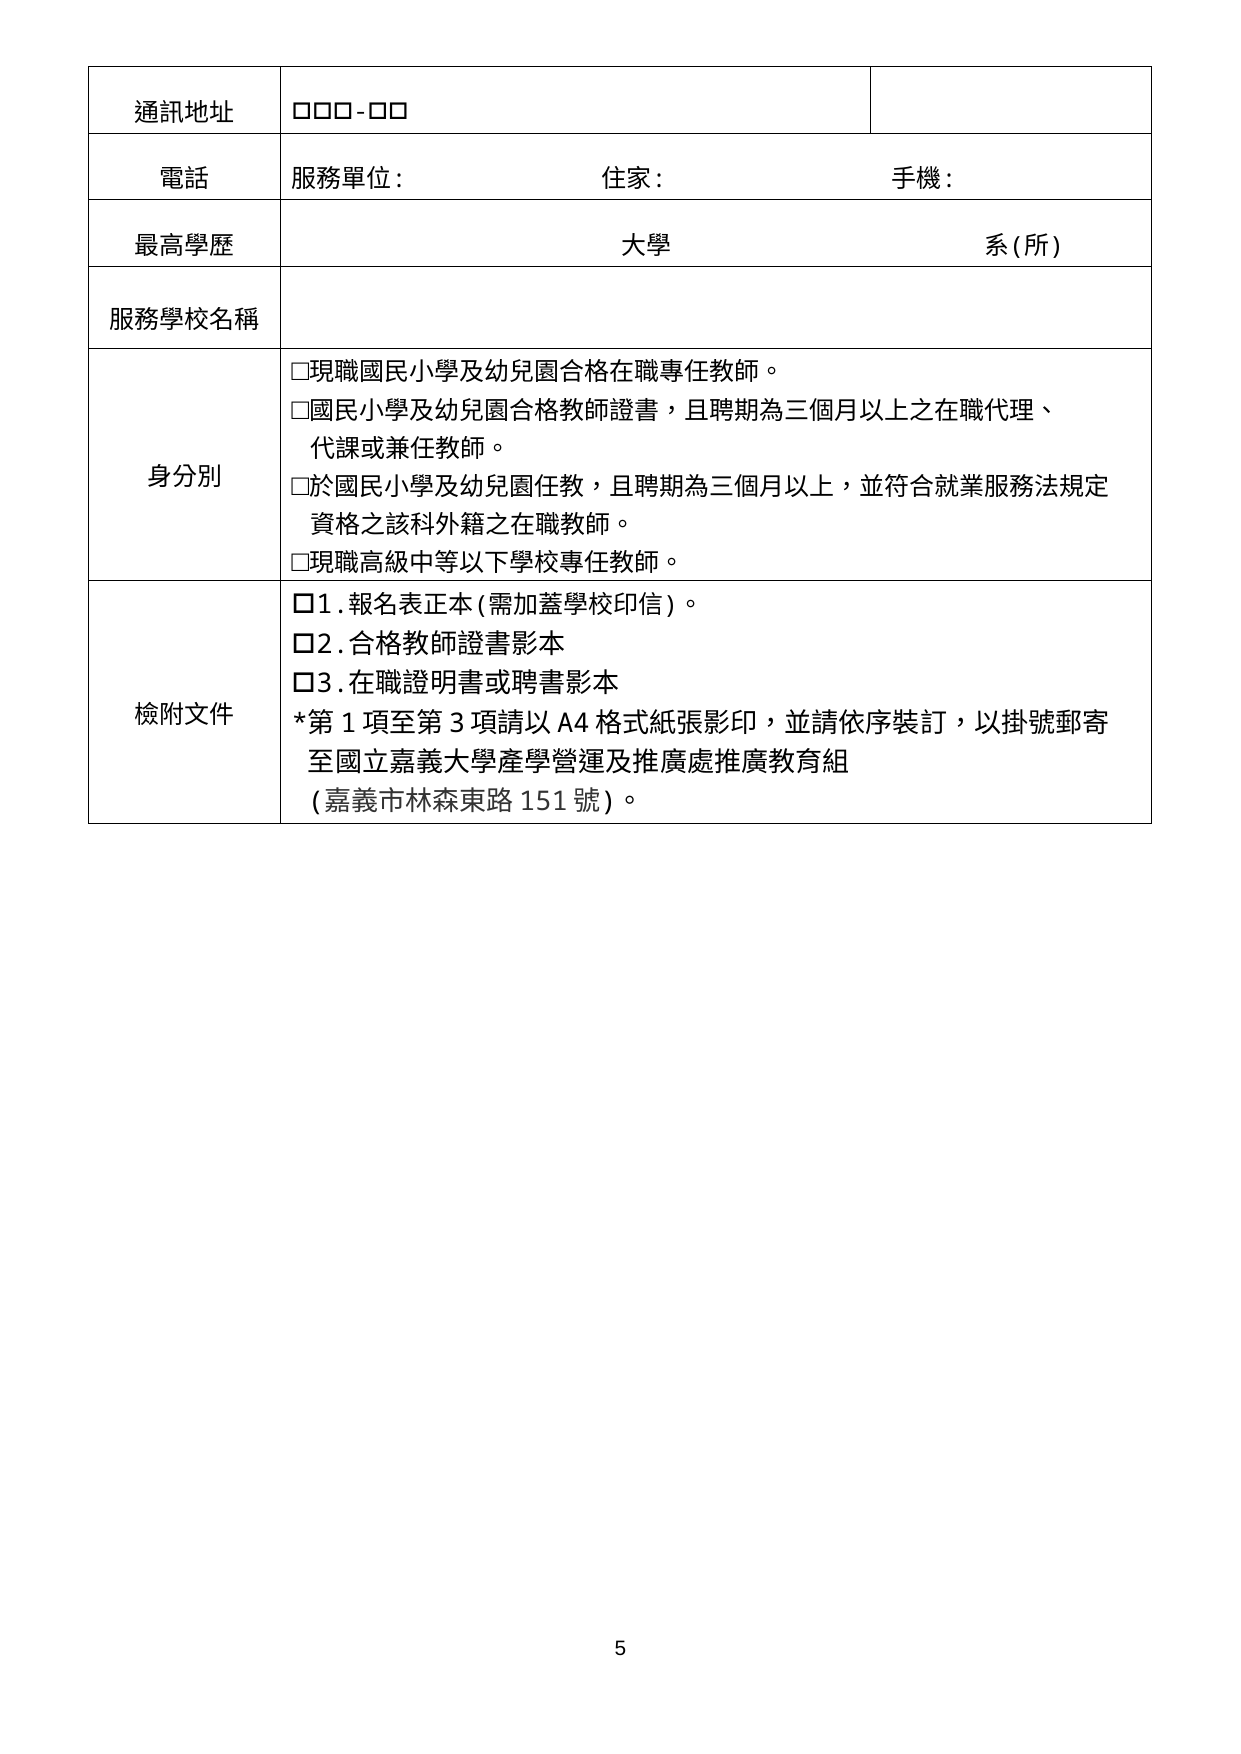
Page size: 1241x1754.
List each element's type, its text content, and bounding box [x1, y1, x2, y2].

table_cell 1.報名表正本(需加蓋學校印信)。 2.合格教師證書影本 3.在職證明書或聘書影本 *第1項至第3項請以A4格式紙張影印，並請依序裝訂，以掛號郵寄 至國立嘉義大學產學營運及推廣處推廣教育組 (嘉義市林森東路151號)。 [281, 581, 1151, 822]
table_cell [281, 267, 1151, 348]
table_cell 大學 系(所) [281, 200, 1151, 266]
table_cell 檢附文件 [89, 581, 280, 822]
table_cell 服務單位: 住家: 手機: [281, 134, 1151, 199]
table_cell 身分別 [89, 349, 280, 580]
table_cell 通訊地址 [89, 67, 280, 133]
table_header [871, 67, 1151, 133]
table_cell □現職國民小學及幼兒園合格在職專任教師。 □國民小學及幼兒園合格教師證書，且聘期為三個月以上之在職代理、 代課或兼任教師。 □於國民小學及幼兒園任教，且聘期為三個月以上，並符合就業服務法規定 資格之該科外籍之在職教師。 □現職高級中等以下學校專任教師。 [281, 349, 1151, 580]
table_cell 電話 [89, 134, 280, 199]
table_cell 服務學校名稱 [89, 267, 280, 348]
table_cell - [281, 67, 870, 133]
table_cell 最高學歷 [89, 200, 280, 266]
